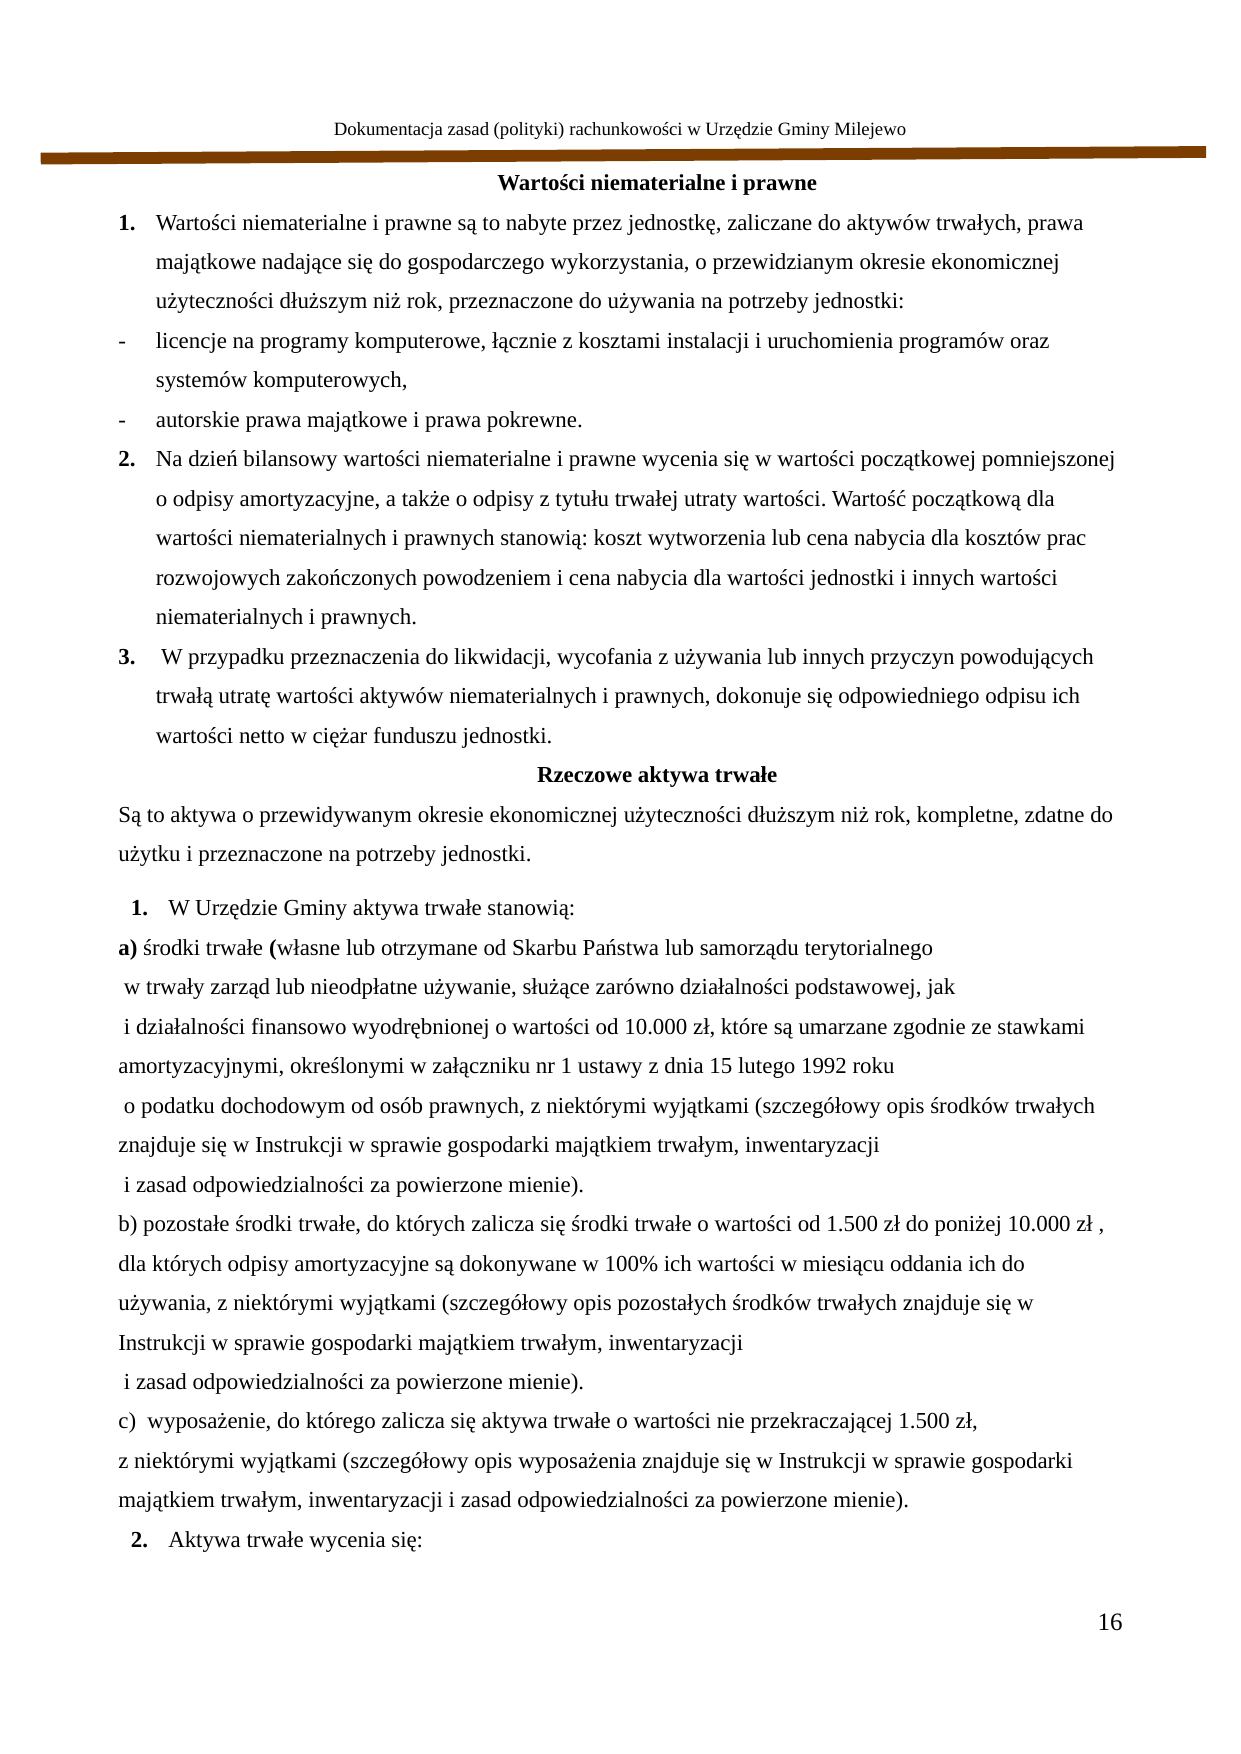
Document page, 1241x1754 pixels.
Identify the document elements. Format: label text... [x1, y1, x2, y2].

list Wartości niematerialne i prawne są to nabyte przez jednostkę, zaliczane do aktywów trwałych, prawa majątkowe nadające się do gospodarczego wykorzystania, o przewidzianym okresie ekonomicznej użyteczności dłuższym niż rok, przeznaczone do używania na potrzeby jednostki: [118, 209, 1122, 314]
list W przypadku przeznaczenia do likwidacji, wycofania z używania lub innych przyczyn powodujących trwałą utratę wartości aktywów niematerialnych i prawnych, dokonuje się odpowiedniego odpisu ich wartości netto w ciężar funduszu jednostki. [118, 643, 1122, 748]
list licencje na programy komputerowe, łącznie z kosztami instalacji i uruchomienia programów oraz systemów komputerowych, [118, 327, 1122, 393]
text b) pozostałe środki trwałe, do których zalicza się środki trwałe o wartości od 1.500 zł do poniżej 10.000 zł , dla których odpisy amortyzacyjne są dokonywane w 100% ich wartości w miesiącu oddania ich do używania, z niektórymi wyjątkami (szczegółowy opis pozostałych środków trwałych znajduje się w Instrukcji w sprawie gospodarki majątkiem trwałym, inwentaryzacji i zasad odpowiedzialności za powierzone mienie). [118, 1210, 1122, 1394]
subtitle Wartości niematerialne i prawne [118, 169, 1122, 196]
list autorskie prawa majątkowe i prawa pokrewne. [118, 406, 1122, 432]
list Na dzień bilansowy wartości niematerialne i prawne wycenia się w wartości początkowej pomniejszonej o odpisy amortyzacyjne, a także o odpisy z tytułu trwałej utraty wartości. Wartość początkową dla wartości niematerialnych i prawnych stanowią: koszt wytworzenia lub cena nabycia dla kosztów prac rozwojowych zakończonych powodzeniem i cena nabycia dla wartości jednostki i innych wartości niematerialnych i prawnych. [118, 446, 1122, 630]
text a) środki trwałe (własne lub otrzymane od Skarbu Państwa lub samorządu terytorialnego w trwały zarząd lub nieodpłatne używanie, służące zarówno działalności podstawowej, jak i działalności finansowo wyodrębnionej o wartości od 10.000 zł, które są umarzane zgodnie ze stawkami amortyzacyjnymi, określonymi w załączniku nr 1 ustawy z dnia 15 lutego 1992 roku o podatku dochodowym od osób prawnych, z niektórymi wyjątkami (szczegółowy opis środków trwałych znajduje się w Instrukcji w sprawie gospodarki majątkiem trwałym, inwentaryzacji i zasad odpowiedzialności za powierzone mienie). [118, 934, 1122, 1197]
list Aktywa trwałe wycenia się: [131, 1526, 1122, 1552]
subtitle Rzeczowe aktywa trwałe [118, 761, 1122, 788]
text c) wyposażenie, do którego zalicza się aktywa trwałe o wartości nie przekraczającej 1.500 zł, z niektórymi wyjątkami (szczegółowy opis wyposażenia znajduje się w Instrukcji w sprawie gospodarki majątkiem trwałym, inwentaryzacji i zasad odpowiedzialności za powierzone mienie). [118, 1408, 1122, 1513]
text Są to aktywa o przewidywanym okresie ekonomicznej użyteczności dłuższym niż rok, kompletne, zdatne do użytku i przeznaczone na potrzeby jednostki. [118, 801, 1122, 867]
list W Urzędzie Gminy aktywa trwałe stanowią: [131, 894, 1122, 921]
